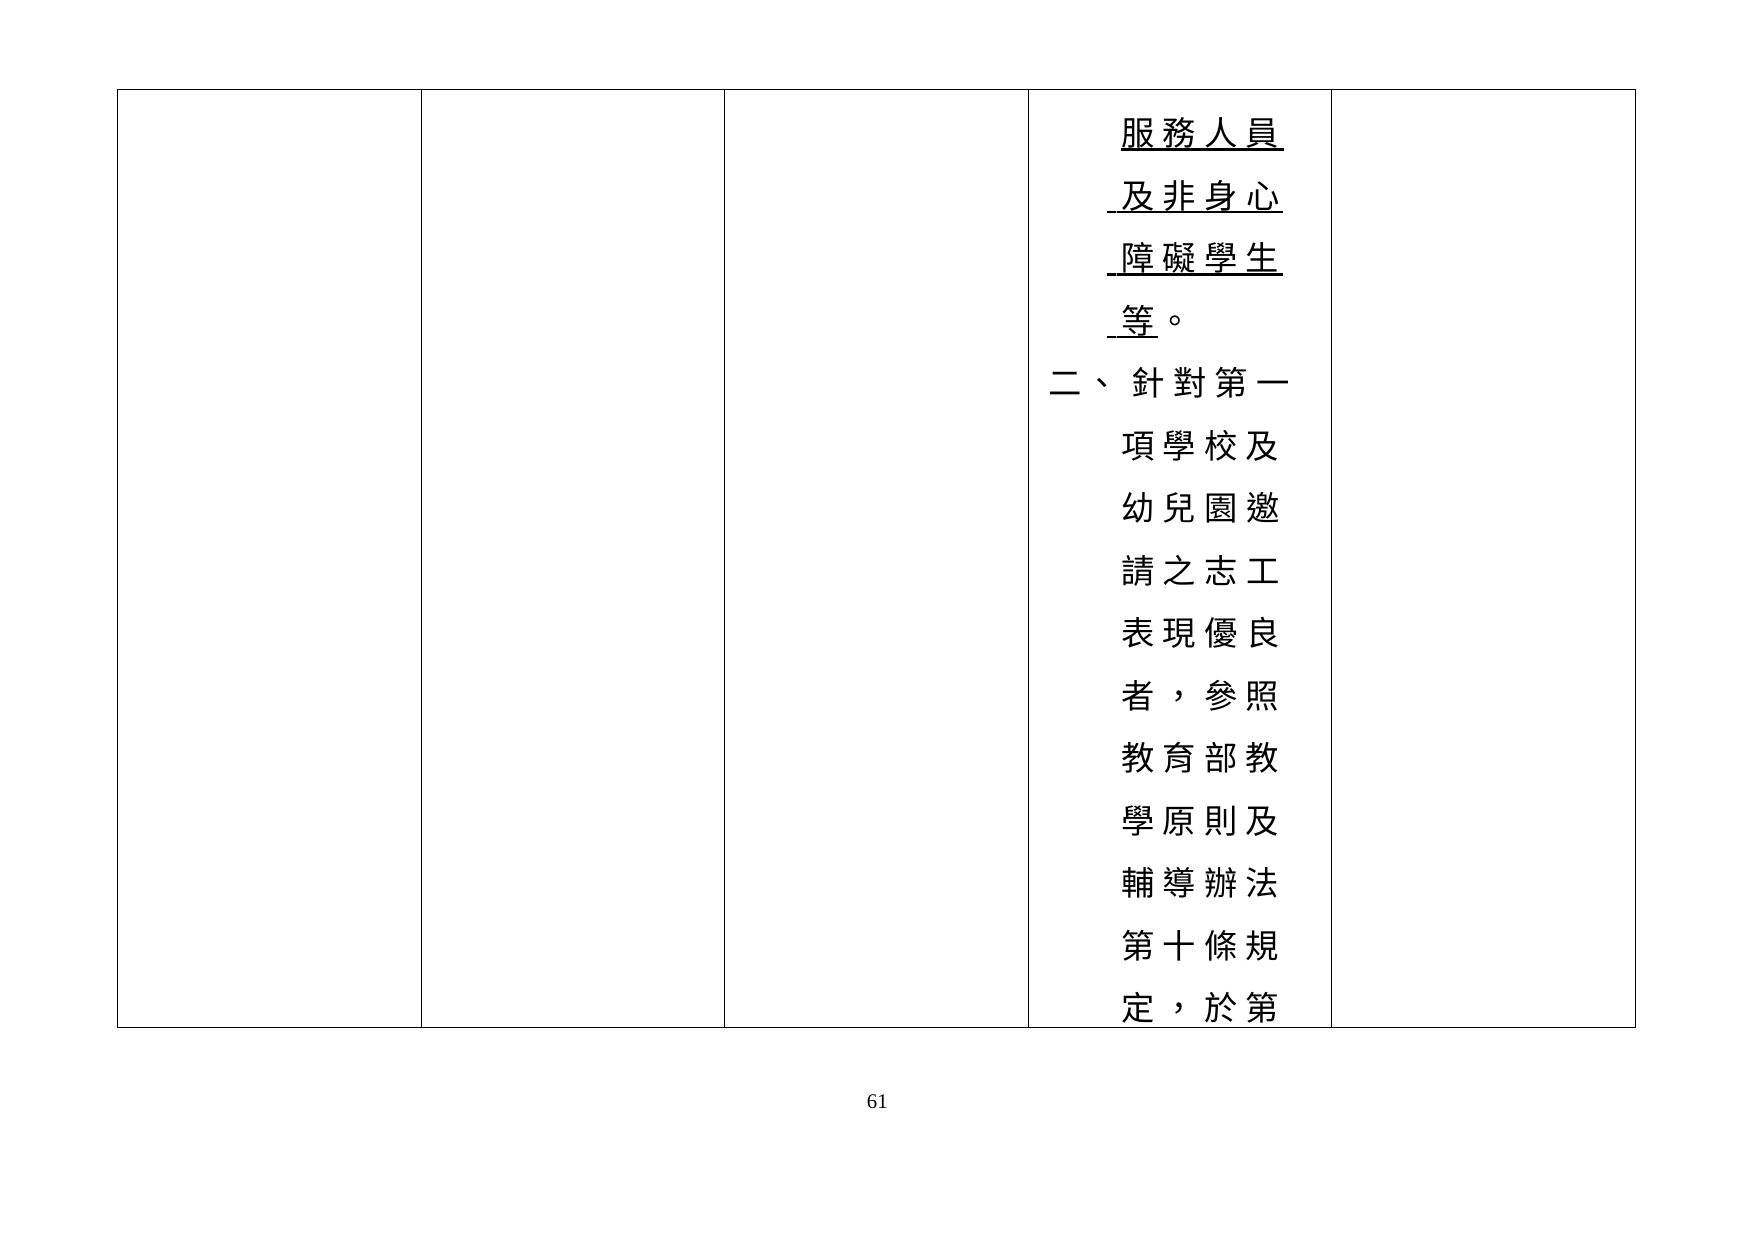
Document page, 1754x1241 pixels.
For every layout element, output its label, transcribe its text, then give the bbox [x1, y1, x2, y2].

table_cell [1332, 90, 1635, 1027]
table_cell [422, 90, 724, 1027]
table_cell 服務人員及非身心障礙學生等。 二、針對第一項學校及幼兒園邀請之志工表現優良者，參照教育部教學原則及輔導辦法第十條規定，於第 [1029, 90, 1331, 1027]
table_cell [725, 90, 1028, 1027]
table_cell [118, 90, 421, 1027]
